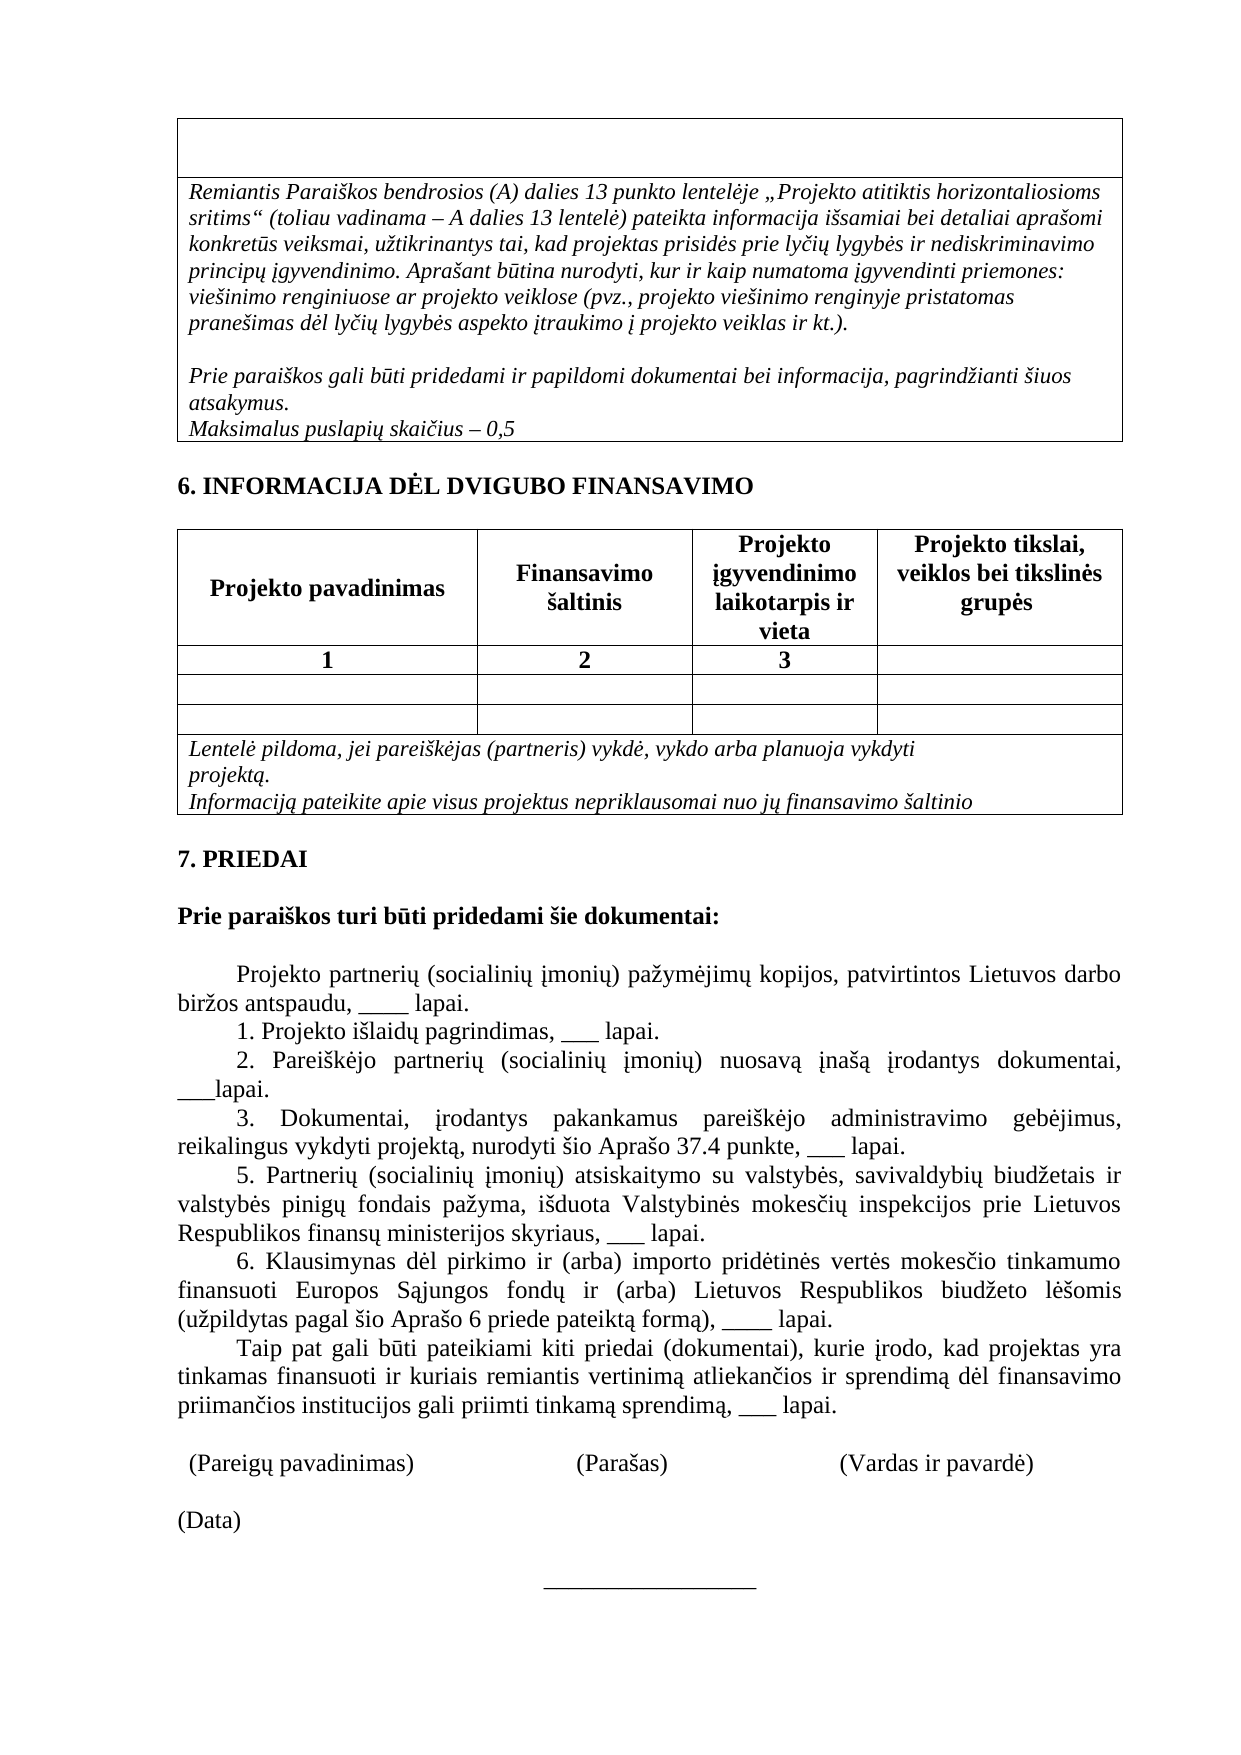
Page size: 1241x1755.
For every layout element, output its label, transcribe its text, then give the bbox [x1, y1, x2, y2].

table_header Finansavimo šaltinis [478, 530, 692, 644]
text 7. PRIEDAI [177, 844, 1122, 873]
table_cell [178, 705, 477, 734]
table_cell [878, 646, 1122, 674]
table_cell [178, 675, 477, 704]
table_cell [178, 119, 1122, 177]
table_cell [1026, 735, 1063, 814]
table_header Projekto įgyvendinimo laikotarpis ir vieta [693, 530, 877, 644]
table_cell [878, 675, 1122, 704]
text (Data) [177, 1505, 1122, 1534]
table_cell [693, 705, 877, 734]
table_header Projekto pavadinimas [178, 530, 477, 644]
text Projekto partnerių (socialinių įmonių) pažymėjimų kopijos, patvirtintos Lietuvos darbo biržos antspaudu, ____ lapai. [177, 959, 1122, 1016]
text 5. Partnerių (socialinių įmonių) atsiskaitymo su valstybės, savivaldybių biudžetais ir valstybės pinigų fondais pažyma, išduota Valstybinės mokesčių inspekcijos prie Lietuvos Respublikos finansų ministerijos skyriaus, ___ lapai. [177, 1160, 1122, 1246]
table_cell [1001, 735, 1026, 814]
table_cell 2 [478, 646, 692, 674]
table_header (Parašas) [493, 1448, 751, 1476]
table_cell Remiantis Paraiškos bendrosios (A) dalies 13 punkto lentelėje „Projekto atitiktis horizontaliosioms sritims“ (toliau vadinama – A dalies 13 lentelė) pateikta informacija išsamiai bei detaliai aprašomi konkretūs veiksmai, užtikrinantys tai, kad projektas prisidės prie lyčių lygybės ir nediskriminavimo principų įgyvendinimo. Aprašant būtina nurodyti, kur ir kaip numatoma įgyvendinti priemones: viešinimo renginiuose ar projekto veiklose (pvz., projekto viešinimo renginyje pristatomas pranešimas dėl lyčių lygybės aspekto įtraukimo į projekto veiklas ir kt.). Prie paraiškos gali būti pridedami ir papildomi dokumentai bei informacija, pagrindžianti šiuos atsakymus. Maksimalus puslapių skaičius – 0,5 [178, 178, 1122, 441]
table_cell [1063, 735, 1122, 814]
text 6. INFORMACIJA DĖL DVIGUBO FINANSAVIMO [177, 471, 1122, 500]
text 6. Klausimynas dėl pirkimo ir (arba) importo pridėtinės vertės mokesčio tinkamumo finansuoti Europos Sąjungos fondų ir (arba) Lietuvos Respublikos biudžeto lėšomis (užpildytas pagal šio Aprašo 6 priede pateiktą formą), ____ lapai. [177, 1246, 1122, 1333]
table_header (Pareigų pavadinimas) [177, 1448, 493, 1476]
text Taip pat gali būti pateikiami kiti priedai (dokumentai), kurie įrodo, kad projektas yra tinkamas finansuoti ir kuriais remiantis vertinimą atliekančios ir sprendimą dėl finansavimo priimančios institucijos gali priimti tinkamą sprendimą, ___ lapai. [177, 1333, 1122, 1419]
table_cell [478, 675, 692, 704]
text Prie paraiškos turi būti pridedami šie dokumentai: [177, 901, 1122, 930]
table_cell 3 [693, 646, 877, 674]
text 2. Pareiškėjo partnerių (socialinių įmonių) nuosavą įnašą įrodantys dokumentai, ___lapai. [177, 1045, 1122, 1103]
text 1. Projekto išlaidų pagrindimas, ___ lapai. [177, 1016, 1122, 1045]
table_cell 1 [178, 646, 477, 674]
table_cell Lentelė pildoma, jei pareiškėjas (partneris) vykdė, vykdo arba planuoja vykdyti projektą. Informaciją pateikite apie visus projektus nepriklausomai nuo jų finansavimo šaltinio [178, 735, 1001, 814]
table_cell [693, 675, 877, 704]
table_header Projekto tikslai, veiklos bei tikslinės grupės [878, 530, 1122, 644]
text 3. Dokumentai, įrodantys pakankamus pareiškėjo administravimo gebėjimus, reikalingus vykdyti projektą, nurodyti šio Aprašo 37.4 punkte, ___ lapai. [177, 1103, 1122, 1160]
table_header (Vardas ir pavardė) [751, 1448, 1122, 1476]
table_cell [878, 705, 1122, 734]
text _________________ [177, 1563, 1122, 1591]
table_cell [478, 705, 692, 734]
